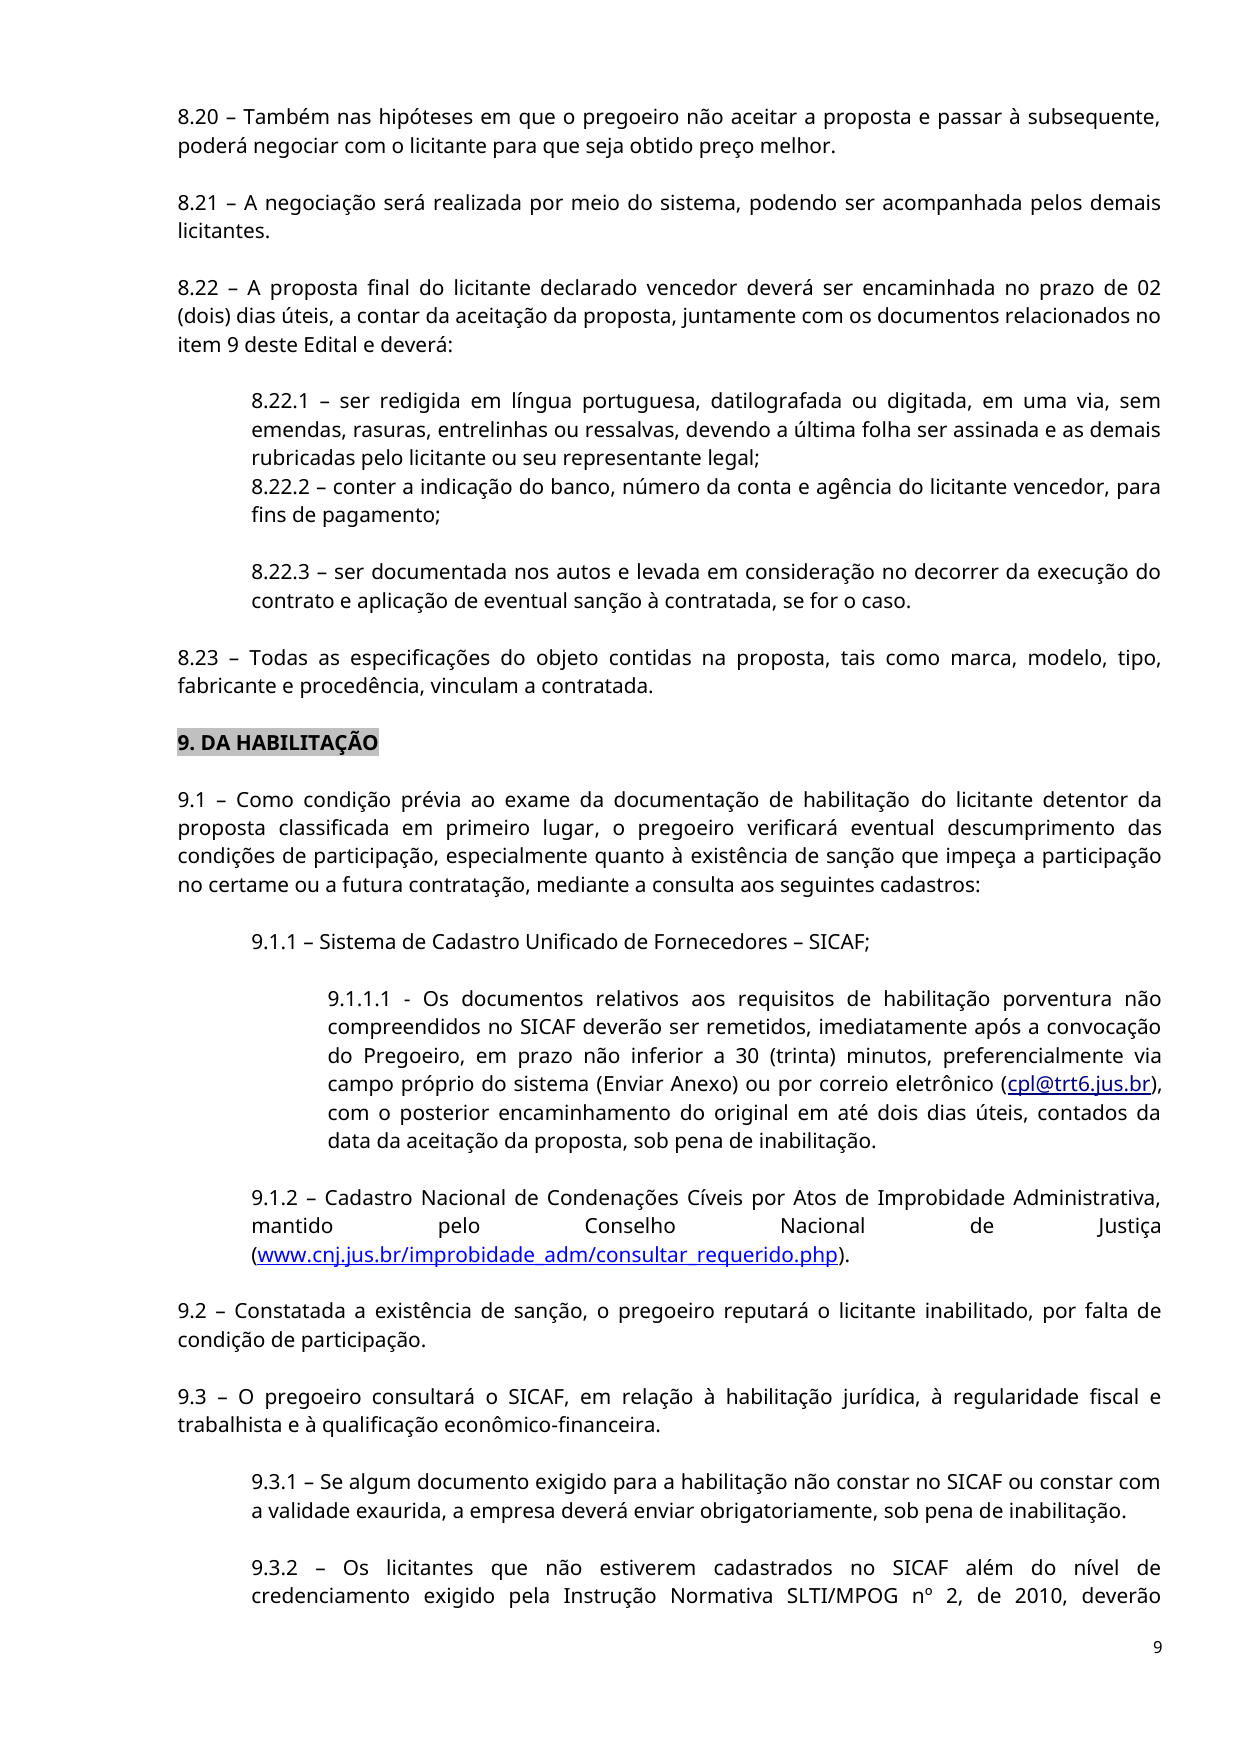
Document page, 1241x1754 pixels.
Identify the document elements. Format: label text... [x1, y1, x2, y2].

text 8.22.2 – conter a indicação do banco, número da conta e agência do licitante vencedor, para fins de pagamento; [251, 472, 1162, 529]
text 8.21 – A negociação será realizada por meio do sistema, podendo ser acompanhada pelos demais licitantes. [177, 188, 1162, 244]
text 8.22.1 – ser redigida em língua portuguesa, datilografada ou digitada, em uma via, sem emendas, rasuras, entrelinhas ou ressalvas, devendo a última folha ser assinada e as demais rubricadas pelo licitante ou seu representante legal; [251, 387, 1162, 472]
list 9.1 – Como condição prévia ao exame da documentação de habilitação do licitante detentor da proposta classificada em primeiro lugar, o pregoeiro verificará eventual descumprimento das condições de participação, especialmente quanto à existência de sanção que impeça a participação no certame ou a futura contratação, mediante a consulta aos seguintes cadastros: [177, 785, 1162, 898]
text 8.22 – A proposta final do licitante declarado vencedor deverá ser encaminhada no prazo de 02 (dois) dias úteis, a contar da aceitação da proposta, juntamente com os documentos relacionados no item 9 deste Edital e deverá: [177, 273, 1162, 358]
text 8.20 – Também nas hipóteses em que o pregoeiro não aceitar a proposta e passar à subsequente, poderá negociar com o licitante para que seja obtido preço melhor. [177, 102, 1162, 159]
text 9. DA HABILITAÇÃO [177, 728, 1162, 756]
list 9.2 – Constatada a existência de sanção, o pregoeiro reputará o licitante inabilitado, por falta de condição de participação. [177, 1297, 1162, 1353]
text 9.3.1 – Se algum documento exigido para a habilitação não constar no SICAF ou constar com a validade exaurida, a empresa deverá enviar obrigatoriamente, sob pena de inabilitação. [251, 1467, 1162, 1524]
list 9.1.2 – Cadastro Nacional de Condenações Cíveis por Atos de Improbidade Administrativa, mantido pelo Conselho Nacional de Justiça (www.cnj.jus.br/improbidade_adm/consultar_requerido.php). [251, 1183, 1162, 1268]
text 9.1.1.1 - Os documentos relativos aos requisitos de habilitação porventura não compreendidos no SICAF deverão ser remetidos, imediatamente após a convocação do Pregoeiro, em prazo não inferior a 30 (trinta) minutos, preferencialmente via campo próprio do sistema (Enviar Anexo) ou por correio eletrônico (cpl@trt6.jus.br), com o posterior encaminhamento do original em até dois dias úteis, contados da data da aceitação da proposta, sob pena de inabilitação. [327, 984, 1162, 1154]
list 9.1.1 – Sistema de Cadastro Unificado de Fornecedores – SICAF; [251, 927, 1162, 955]
text 9.3 – O pregoeiro consultará o SICAF, em relação à habilitação jurídica, à regularidade fiscal e trabalhista e à qualificação econômico-financeira. [177, 1382, 1162, 1439]
list 9.3.2 – Os licitantes que não estiverem cadastrados no SICAF além do nível de credenciamento exigido pela Instrução Normativa SLTI/MPOG nº 2, de 2010, deverão [251, 1553, 1162, 1609]
text 8.22.3 – ser documentada nos autos e levada em consideração no decorrer da execução do contrato e aplicação de eventual sanção à contratada, se for o caso. [251, 557, 1162, 614]
text 8.23 – Todas as especificações do objeto contidas na proposta, tais como marca, modelo, tipo, fabricante e procedência, vinculam a contratada. [177, 643, 1162, 699]
